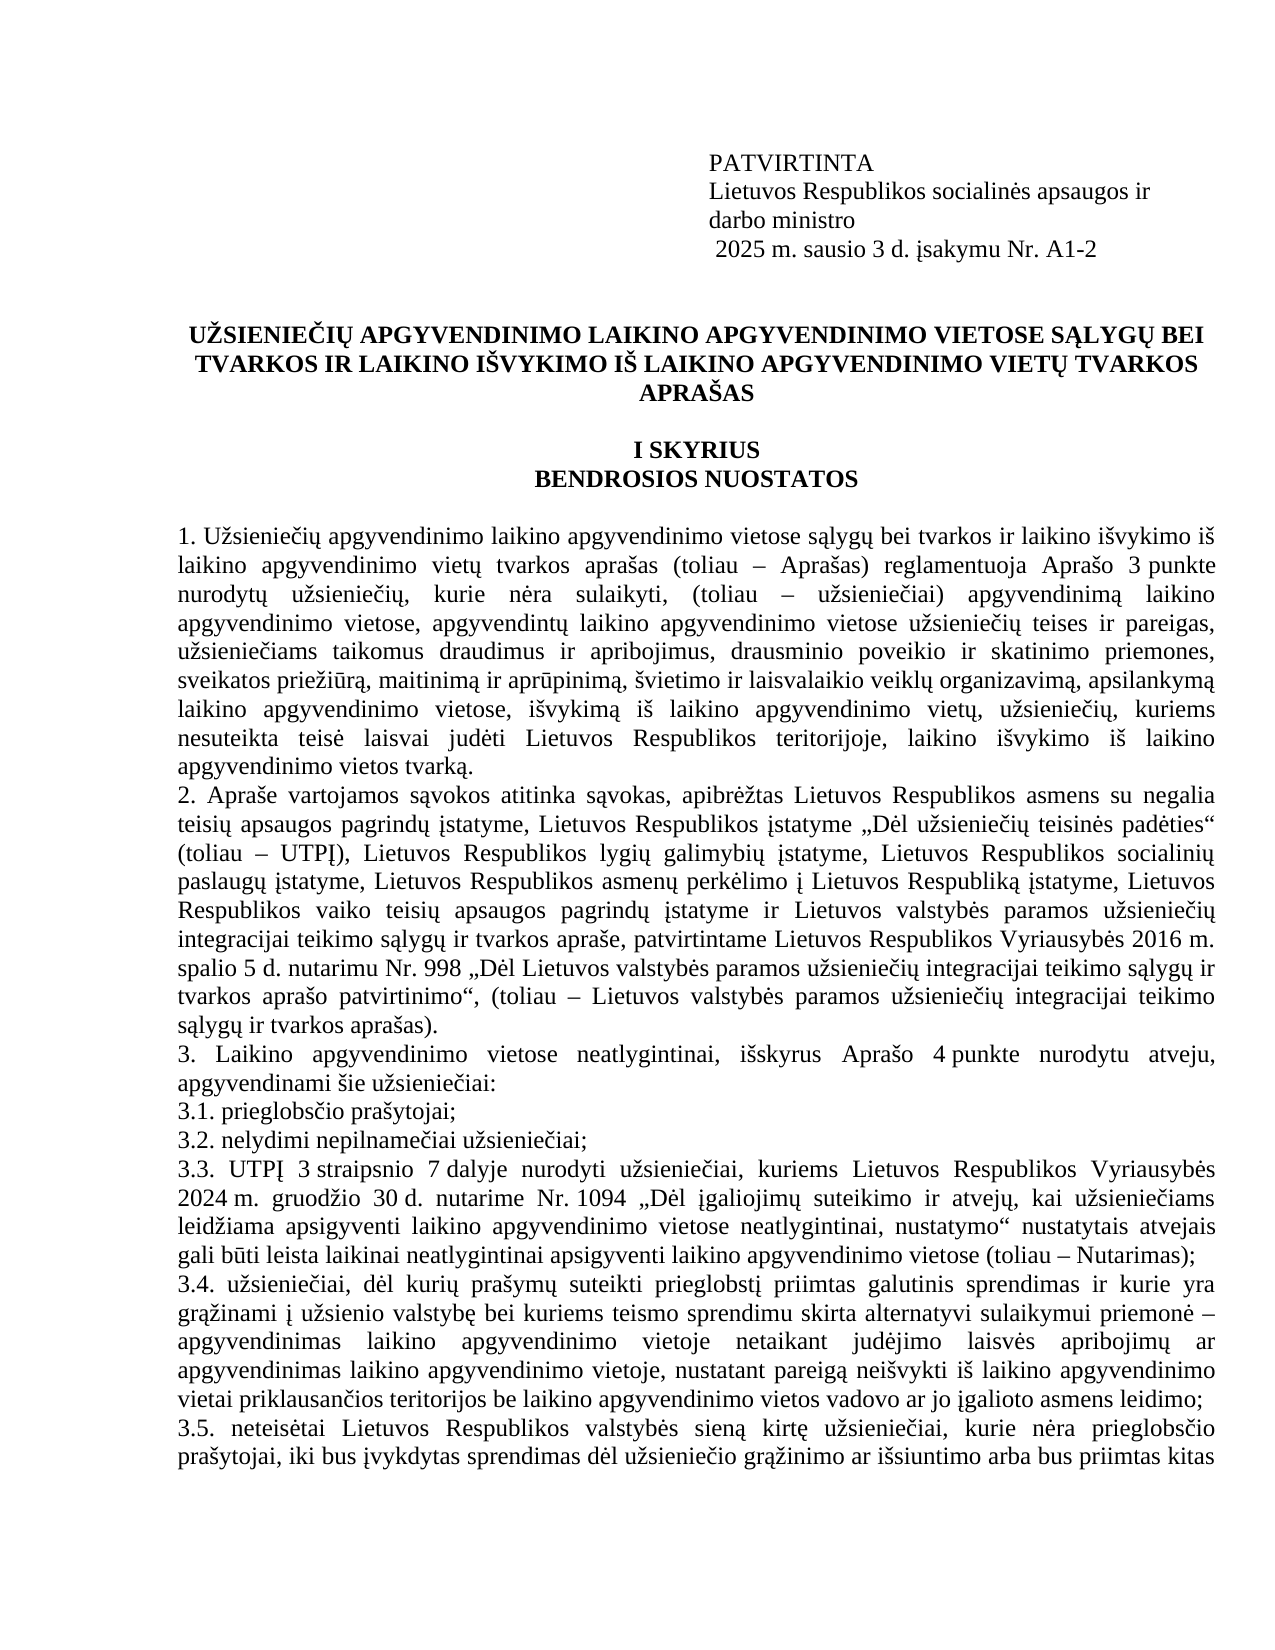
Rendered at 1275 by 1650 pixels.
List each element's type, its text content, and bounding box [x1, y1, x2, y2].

text Lietuvos Respublikos socialinės apsaugos ir [709, 176, 1216, 205]
text 3. Laikino apgyvendinimo vietose neatlygintinai, išskyrus Aprašo 4 punkte nurodytu atveju, apgyvendinami šie užsieniečiai: [177, 1039, 1216, 1096]
text 1. Užsieniečių apgyvendinimo laikino apgyvendinimo vietose sąlygų bei tvarkos ir laikino išvykimo iš laikino apgyvendinimo vietų tvarkos aprašas (toliau – Aprašas) reglamentuoja Aprašo 3 punkte nurodytų užsieniečių, kurie nėra sulaikyti, (toliau – užsieniečiai) apgyvendinimą laikino apgyvendinimo vietose, apgyvendintų laikino apgyvendinimo vietose užsieniečių teises ir pareigas, užsieniečiams taikomus draudimus ir apribojimus, drausminio poveikio ir skatinimo priemones, sveikatos priežiūrą, maitinimą ir aprūpinimą, švietimo ir laisvalaikio veiklų organizavimą, apsilankymą laikino apgyvendinimo vietose, išvykimą iš laikino apgyvendinimo vietų, užsieniečių, kuriems nesuteikta teisė laisvai judėti Lietuvos Respublikos teritorijoje, laikino išvykimo iš laikino apgyvendinimo vietos tvarką. [177, 521, 1216, 780]
text 3.3. UTPĮ 3 straipsnio 7 dalyje nurodyti užsieniečiai, kuriems Lietuvos Respublikos Vyriausybės 2024 m. gruodžio 30 d. nutarime Nr. 1094 „Dėl įgaliojimų suteikimo ir atvejų, kai užsieniečiams leidžiama apsigyventi laikino apgyvendinimo vietose neatlygintinai, nustatymo“ nustatytais atvejais gali būti leista laikinai neatlygintinai apsigyventi laikino apgyvendinimo vietose (toliau – Nutarimas); [177, 1154, 1216, 1269]
text BENDROSIOS NUOSTATOS [177, 464, 1216, 493]
text 3.4. užsieniečiai, dėl kurių prašymų suteikti prieglobstį priimtas galutinis sprendimas ir kurie yra grąžinami į užsienio valstybę bei kuriems teismo sprendimu skirta alternatyvi sulaikymui priemonė – apgyvendinimas laikino apgyvendinimo vietoje netaikant judėjimo laisvės apribojimų ar apgyvendinimas laikino apgyvendinimo vietoje, nustatant pareigą neišvykti iš laikino apgyvendinimo vietai priklausančios teritorijos be laikino apgyvendinimo vietos vadovo ar jo įgalioto asmens leidimo; [177, 1269, 1216, 1413]
text UŽSIENIEČIŲ APGYVENDINIMO LAIKINO APGYVENDINIMO VIETOSE SĄLYGŲ BEI TVARKOS IR LAIKINO IŠVYKIMO IŠ LAIKINO APGYVENDINIMO VIETŲ TVARKOS APRAŠAS [177, 320, 1216, 406]
text 2025 m. sausio 3 d. įsakymu Nr. A1-2 [709, 234, 1216, 263]
text 3.5. neteisėtai Lietuvos Respublikos valstybės sieną kirtę užsieniečiai, kurie nėra prieglobsčio prašytojai, iki bus įvykdytas sprendimas dėl užsieniečio grąžinimo ar išsiuntimo arba bus priimtas kitas [177, 1413, 1216, 1470]
text 2. Apraše vartojamos sąvokos atitinka sąvokas, apibrėžtas Lietuvos Respublikos asmens su negalia teisių apsaugos pagrindų įstatyme, Lietuvos Respublikos įstatyme „Dėl užsieniečių teisinės padėties“ (toliau – UTPĮ), Lietuvos Respublikos lygių galimybių įstatyme, Lietuvos Respublikos socialinių paslaugų įstatyme, Lietuvos Respublikos asmenų perkėlimo į Lietuvos Respubliką įstatyme, Lietuvos Respublikos vaiko teisių apsaugos pagrindų įstatyme ir Lietuvos valstybės paramos užsieniečių integracijai teikimo sąlygų ir tvarkos apraše, patvirtintame Lietuvos Respublikos Vyriausybės 2016 m. spalio 5 d. nutarimu Nr. 998 „Dėl Lietuvos valstybės paramos užsieniečių integracijai teikimo sąlygų ir tvarkos aprašo patvirtinimo“, (toliau – Lietuvos valstybės paramos užsieniečių integracijai teikimo sąlygų ir tvarkos aprašas). [177, 780, 1216, 1039]
text PATVIRTINTA [709, 148, 1216, 176]
text 3.2. nelydimi nepilnamečiai užsieniečiai; [177, 1125, 1216, 1154]
text I SKYRIUS [177, 435, 1216, 464]
text darbo ministro [709, 205, 1216, 234]
text 3.1. prieglobsčio prašytojai; [177, 1096, 1216, 1125]
